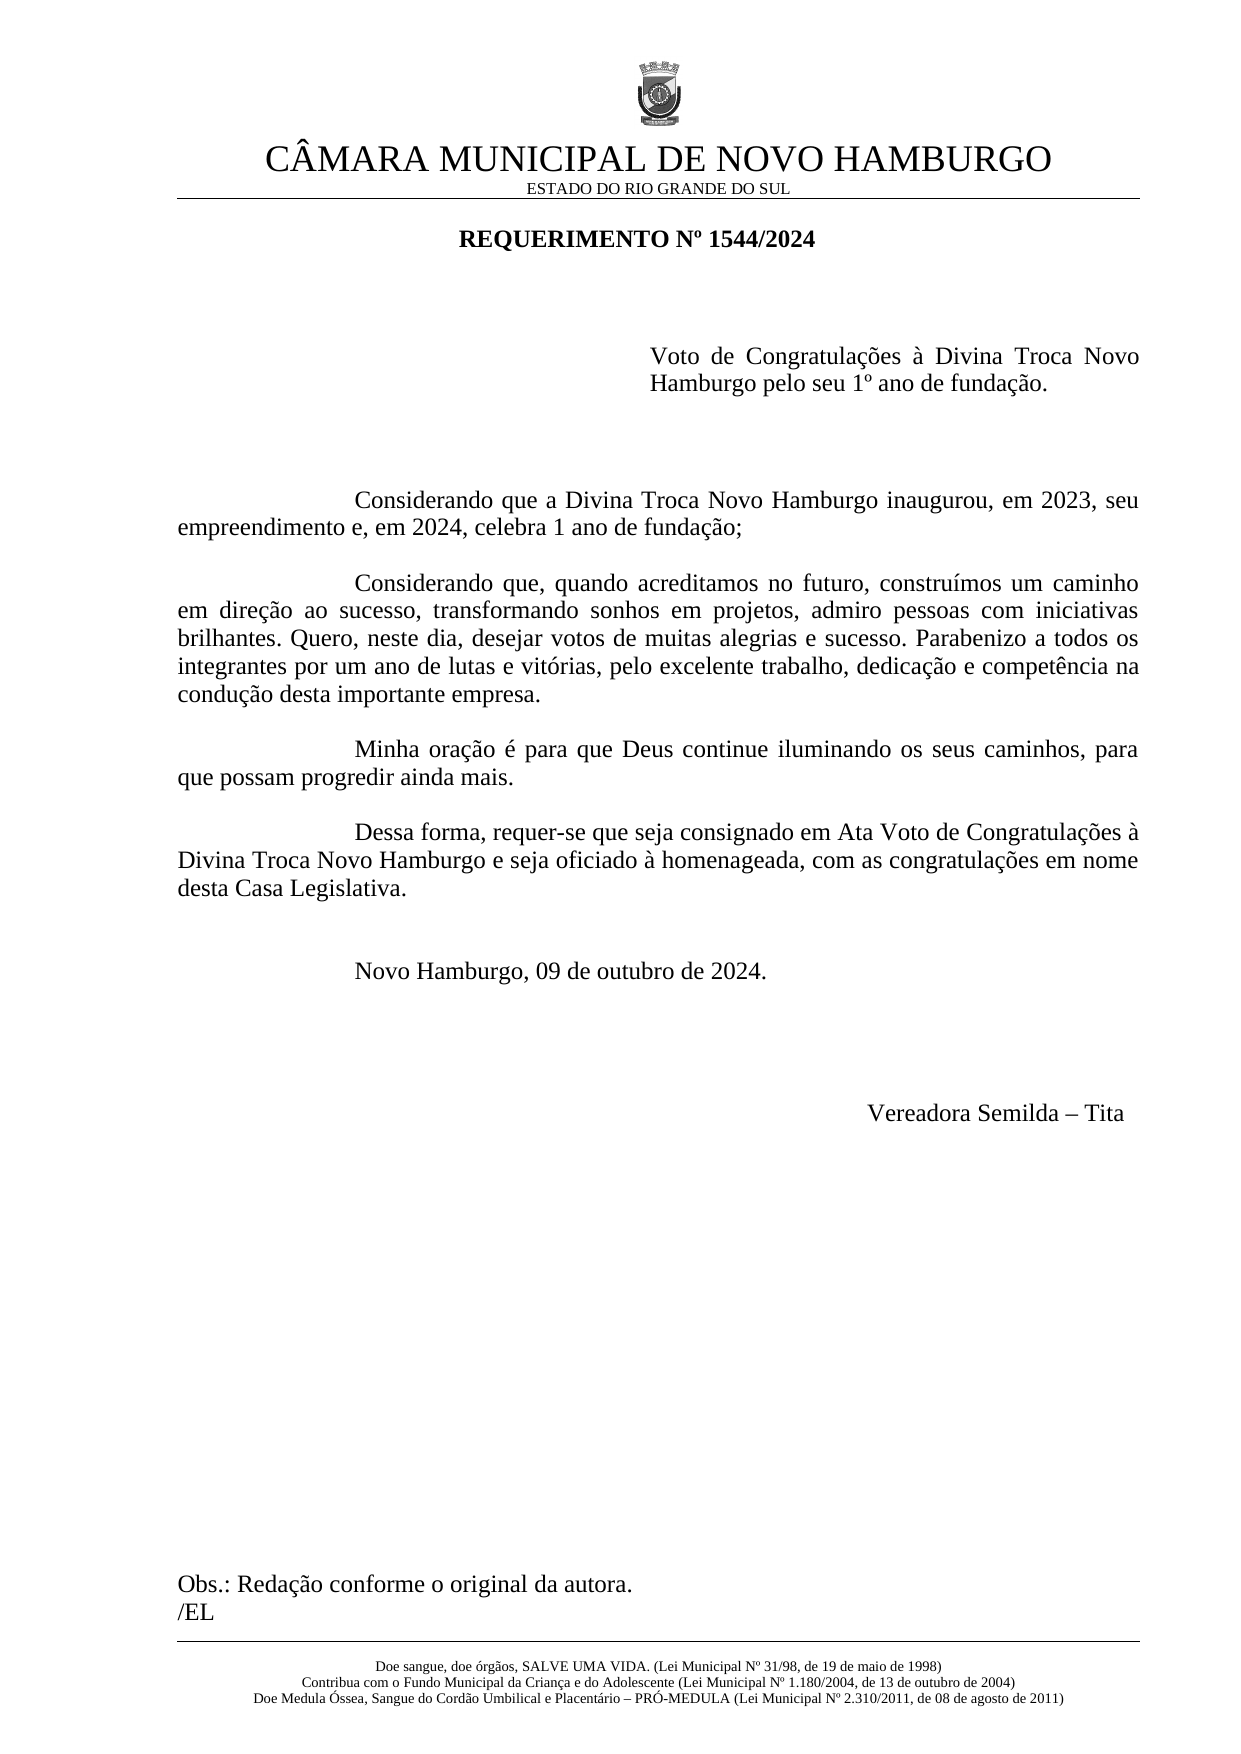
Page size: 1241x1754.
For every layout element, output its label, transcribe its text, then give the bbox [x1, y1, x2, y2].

text Novo Hamburgo, 09 de outubro de 2024. [177, 957, 1140, 984]
text Considerando que, quando acreditamos no futuro, construímos um caminho em direção ao sucesso, transformando sonhos em projetos, admiro pessoas com iniciativas brilhantes. Quero, neste dia, desejar votos de muitas alegrias e sucesso. Parabenizo a todos os integrantes por um ano de lutas e vitórias, pelo excelente trabalho, dedicação e competência na condução desta importante empresa. [177, 569, 1140, 707]
text Obs.: Redação conforme o original da autora. [177, 1570, 1140, 1598]
text Considerando que a Divina Troca Novo Hamburgo inaugurou, em 2023, seu empreendimento e, em 2024, celebra 1 ano de fundação; [177, 486, 1140, 541]
text Vereadora Semilda – Tita [177, 1099, 1140, 1127]
text REQUERIMENTO Nº 1544/2024 [177, 226, 1140, 253]
text Minha oração é para que Deus continue iluminando os seus caminhos, para que possam progredir ainda mais. [177, 735, 1140, 791]
text Dessa forma, requer-se que seja consignado em Ata Voto de Congratulações à Divina Troca Novo Hamburgo e seja oficiado à homenageada, com as congratulações em nome desta Casa Legislativa. [177, 818, 1140, 901]
text Voto de Congratulações à Divina Troca Novo Hamburgo pelo seu 1º ano de fundação. [649, 342, 1140, 397]
text /EL [177, 1598, 1140, 1625]
